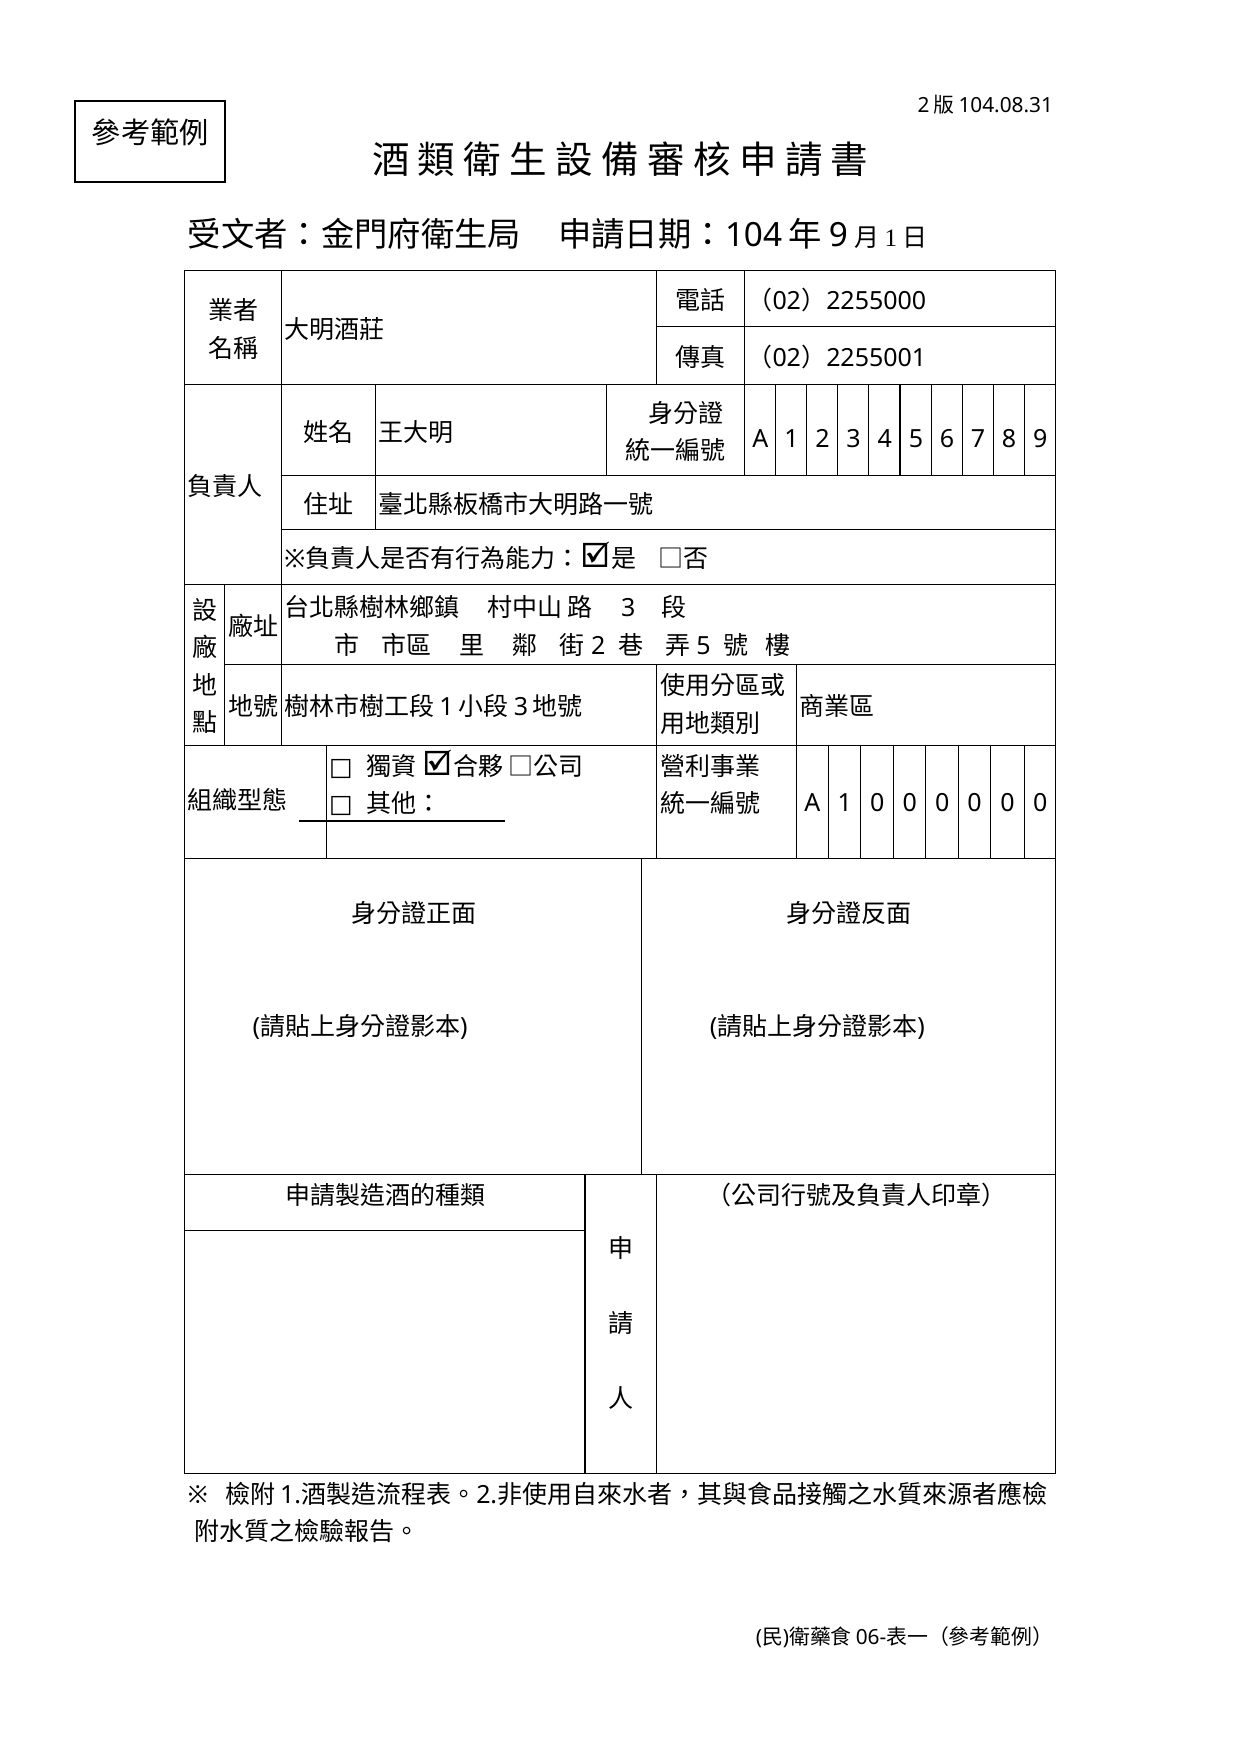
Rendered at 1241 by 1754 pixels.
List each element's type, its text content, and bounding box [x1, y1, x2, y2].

table_cell 身分證反面 (請貼上身分證影本) [642, 859, 1055, 1174]
table_cell 0 [1025, 746, 1055, 858]
text 受文者：金門府衛生局 申請日期：104年9月1日 [187, 194, 1053, 269]
table_cell 台北縣樹林鄉鎮 村中山 路 3 段 市 市區 里 鄰 街 2 巷 弄 5 號 樓 [282, 585, 1055, 664]
table_cell （02）2255001 [745, 327, 1055, 384]
table_cell （公司行號及負責人印章） [657, 1175, 1055, 1473]
text 附水質之檢驗報告。 [187, 1511, 1053, 1549]
text 參考範例 [91, 109, 209, 151]
table_cell 身分證 統一編號 [607, 385, 744, 475]
table_cell 廠址 [225, 585, 281, 664]
table_cell 使用分區或用地類別 [657, 665, 796, 745]
table_header 業者 名稱 [185, 271, 281, 384]
table_header 大明酒莊 [282, 271, 656, 384]
table_cell 3 [838, 385, 868, 475]
list 檢附1.酒製造流程表。2.非使用自來水者，其與食品接觸之水質來源者應檢 [187, 1474, 1053, 1511]
table_cell 住址 [282, 476, 375, 529]
table_cell 設廠地點 [185, 585, 224, 745]
table_cell 0 [926, 746, 958, 858]
table_cell 0 [861, 746, 893, 858]
table_cell 負責人 [185, 385, 281, 584]
table_cell 申請製造酒的種類 [185, 1175, 584, 1230]
table_cell 9 [1025, 385, 1055, 475]
table_cell 身分證正面 (請貼上身分證影本) [185, 859, 641, 1174]
table_cell 傳真 [657, 327, 744, 384]
table_cell 0 [959, 746, 990, 858]
table_cell 組織型態 [185, 746, 326, 858]
table_cell 1 [776, 385, 806, 475]
table_cell 地號 [225, 665, 281, 745]
table_header （02）2255000 [745, 271, 1055, 326]
table_cell 4 [869, 385, 899, 475]
table_cell 7 [963, 385, 993, 475]
table_cell 0 [894, 746, 925, 858]
table_header 電話 [657, 271, 744, 326]
table_cell 商業區 [797, 665, 1055, 745]
table_cell ※負責人是否有行為能力：是 □否 [282, 530, 1055, 584]
table_cell [185, 1231, 584, 1473]
table_cell 營利事業 統一編號 [657, 746, 796, 858]
table_cell 0 [991, 746, 1024, 858]
table_cell 申 請 人 [586, 1175, 656, 1473]
table_cell 王大明 [376, 385, 606, 475]
table_cell A [797, 746, 828, 858]
table_cell 5 [901, 385, 931, 475]
table_cell 姓名 [282, 385, 375, 475]
table_cell 6 [932, 385, 962, 475]
table_cell A [745, 385, 775, 475]
table_cell 8 [994, 385, 1024, 475]
table_cell 1 [829, 746, 860, 858]
text 酒 類 衛 生 設 備 審 核 申 請 書 [187, 119, 1053, 194]
table_cell 2 [807, 385, 837, 475]
table_cell 樹林市樹工段1小段3地號 [282, 665, 656, 745]
table_cell 臺北縣板橋市大明路一號 [376, 476, 1055, 529]
table_cell 獨資 合夥 □公司 其他： [327, 746, 656, 858]
